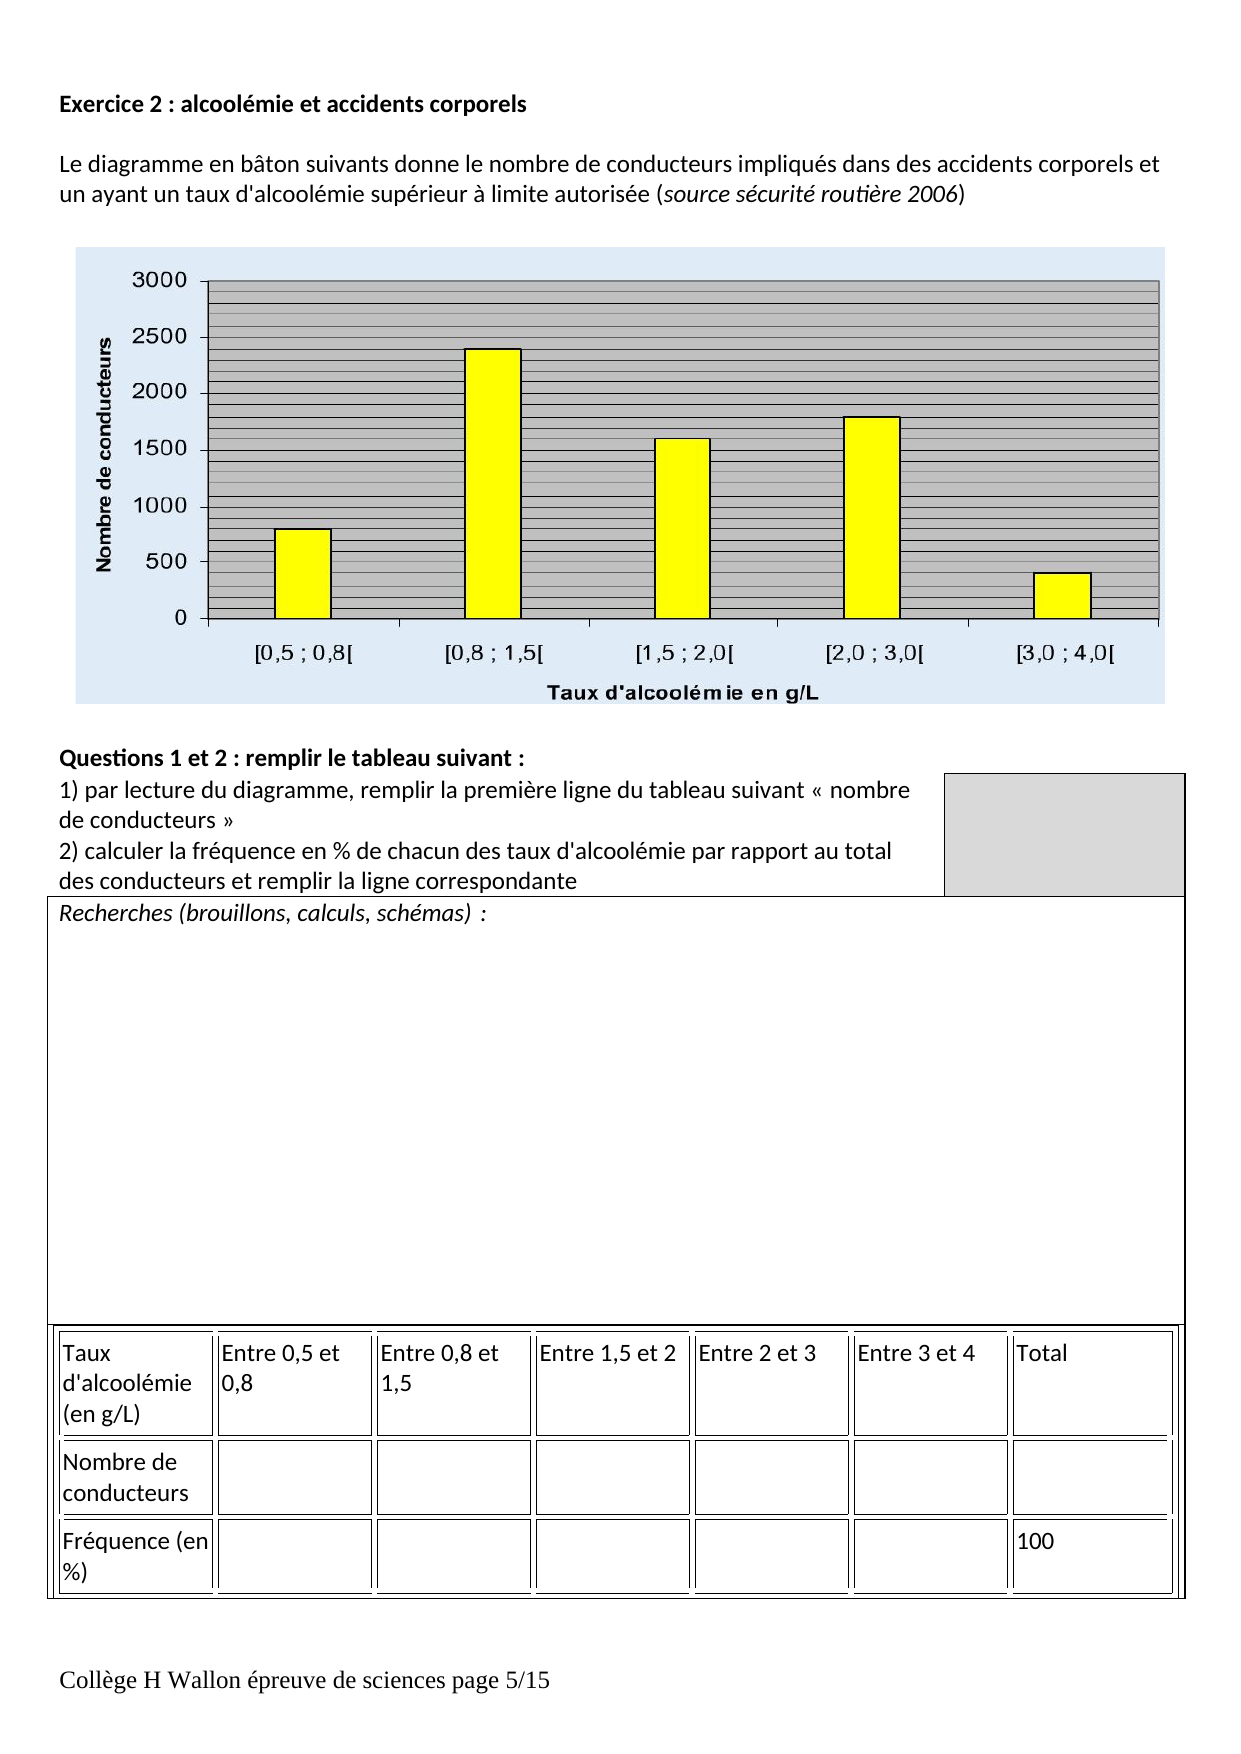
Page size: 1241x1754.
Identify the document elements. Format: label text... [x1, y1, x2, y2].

table_cell [696, 1441, 848, 1514]
table_cell [1010, 1435, 1175, 1514]
table_header Entre 0,5 et 0,8 [215, 1326, 374, 1435]
table_header Taux d'alcoolémie (en g/L) [56, 1326, 215, 1435]
table_cell [219, 1441, 371, 1514]
table_cell [374, 1514, 533, 1593]
table_cell [215, 1435, 374, 1514]
table_cell [537, 1441, 689, 1514]
table_header [945, 774, 1184, 896]
table_cell Fréquence (en %) [56, 1514, 215, 1593]
table_header Entre 1,5 et 2 [533, 1326, 692, 1435]
table_cell [374, 1435, 533, 1514]
table_cell [215, 1514, 374, 1593]
table_cell [851, 1435, 1010, 1514]
table_cell [533, 1514, 692, 1593]
text Questions 1 et 2 : remplir le tableau suivant : [59, 742, 1181, 773]
table_cell [54, 1326, 1178, 1598]
table_header Total [1010, 1326, 1175, 1435]
table_header 1) par lecture du diagramme, remplir la première ligne du tableau suivant « nombre de conducteurs » 2) calculer la fréquence en % de chacun des taux d'alcoolémie par rapport au total des conducteurs et remplir la ligne correspondante [47, 773, 944, 896]
table_cell [378, 1441, 530, 1514]
text Le diagramme en bâton suivants donne le nombre de conducteurs impliqués dans des accidents corporels et un ayant un taux d'alcoolémie supérieur à limite autorisée (source sécurité routière 2006) [59, 148, 1181, 209]
table_cell [692, 1435, 851, 1514]
table_cell [533, 1435, 692, 1514]
table_cell [851, 1514, 1010, 1593]
table_header Entre 3 et 4 [851, 1326, 1010, 1435]
table_cell [692, 1514, 851, 1593]
table_header Entre 0,8 et 1,5 [374, 1326, 533, 1435]
table_cell Recherches (brouillons, calculs, schémas) : [48, 897, 1184, 1324]
table_header Entre 2 et 3 [692, 1326, 851, 1435]
table_cell 100 [1010, 1514, 1175, 1593]
table_cell [855, 1441, 1007, 1514]
table_cell [1179, 1325, 1184, 1598]
text Exercice 2 : alcoolémie et accidents corporels [59, 88, 1181, 119]
table_cell [48, 1325, 53, 1598]
table_cell Nombre de conducteurs [56, 1435, 215, 1514]
